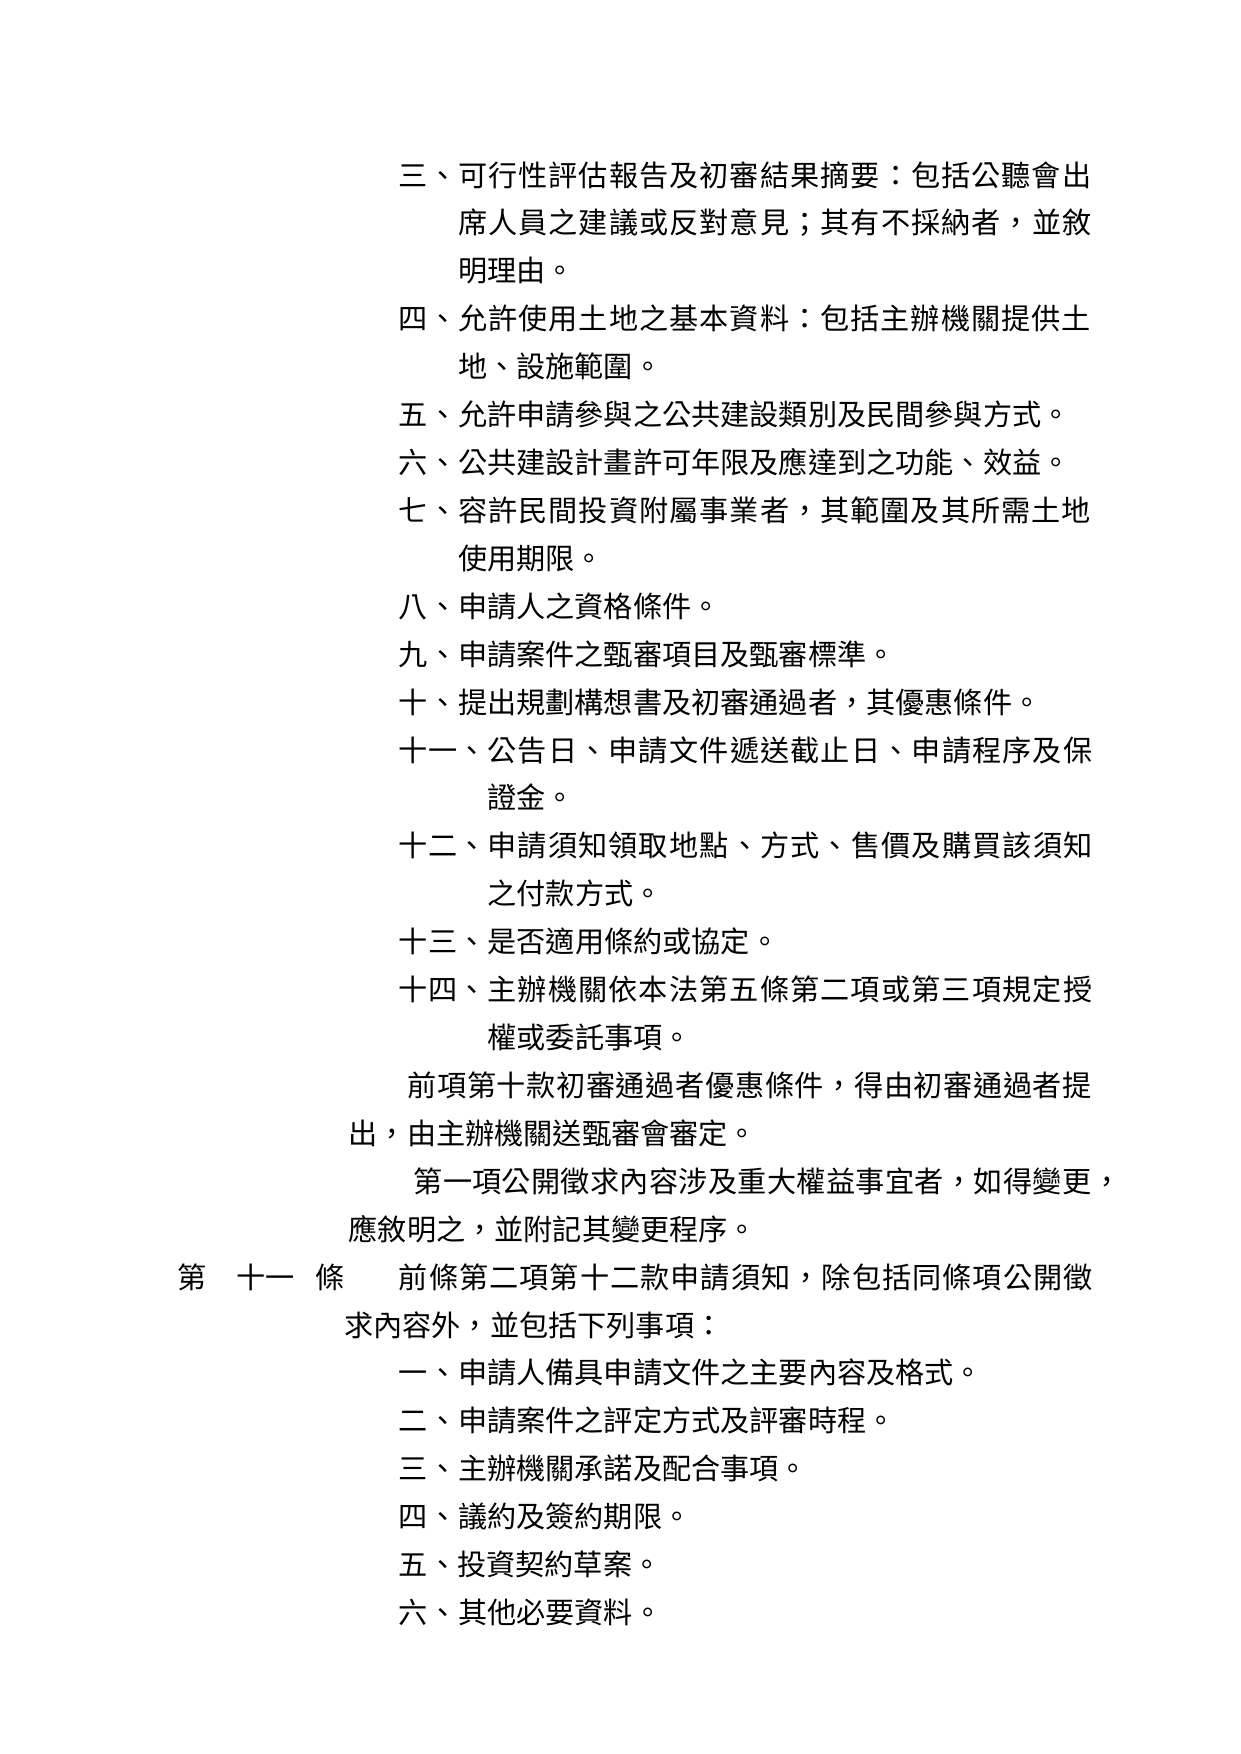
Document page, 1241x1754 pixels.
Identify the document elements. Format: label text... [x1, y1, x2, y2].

text 五、 允許申請參與之公共建設類別及民間參與方式。 [399, 387, 1092, 435]
text 六、 其他必要資料。 [399, 1585, 1092, 1633]
text 四、 允許使用土地之基本資料：包括主辦機關提供土地、設施範圍。 [399, 291, 1092, 387]
text 二、 申請案件之評定方式及評審時程。 [399, 1393, 1092, 1441]
text 八、 申請人之資格條件。 [399, 579, 1092, 627]
text 五、投資契約草案。 [399, 1537, 1092, 1585]
text 前項第十款初審通過者優惠條件，得由初審通過者提出，由主辦機關送甄審會審定。 [348, 1058, 1092, 1154]
text 三、 主辦機關承諾及配合事項。 [399, 1441, 1092, 1489]
text 十、 提出規劃構想書及初審通過者，其優惠條件。 [399, 675, 1092, 723]
text 十一、 公告日、申請文件遞送截止日、申請程序及保證金。 [399, 723, 1092, 818]
text 第一項公開徵求內容涉及重大權益事宜者，如得變更，應敘明之，並附記其變更程序。 [348, 1154, 1092, 1250]
text 七、 容許民間投資附屬事業者，其範圍及其所需土地使用期限。 [399, 483, 1092, 579]
text 一、 申請人備具申請文件之主要內容及格式。 [399, 1346, 1092, 1393]
text 十三、 是否適用條約或協定。 [399, 914, 1092, 962]
text 第 十一 條 前條第二項第十二款申請須知，除包括同條項公開徵求內容外，並包括下列事項： [177, 1250, 1092, 1346]
text 四、 議約及簽約期限。 [399, 1489, 1092, 1537]
text 十四、 主辦機關依本法第五條第二項或第三項規定授權或委託事項。 [399, 962, 1092, 1058]
text 六、 公共建設計畫許可年限及應達到之功能、效益。 [399, 435, 1092, 483]
text 九、 申請案件之甄審項目及甄審標準。 [399, 627, 1092, 675]
text 三、 可行性評估報告及初審結果摘要：包括公聽會出席人員之建議或反對意見；其有不採納者，並敘明理由。 [399, 148, 1092, 291]
text 十二、 申請須知領取地點、方式、售價及購買該須知之付款方式。 [399, 818, 1092, 914]
